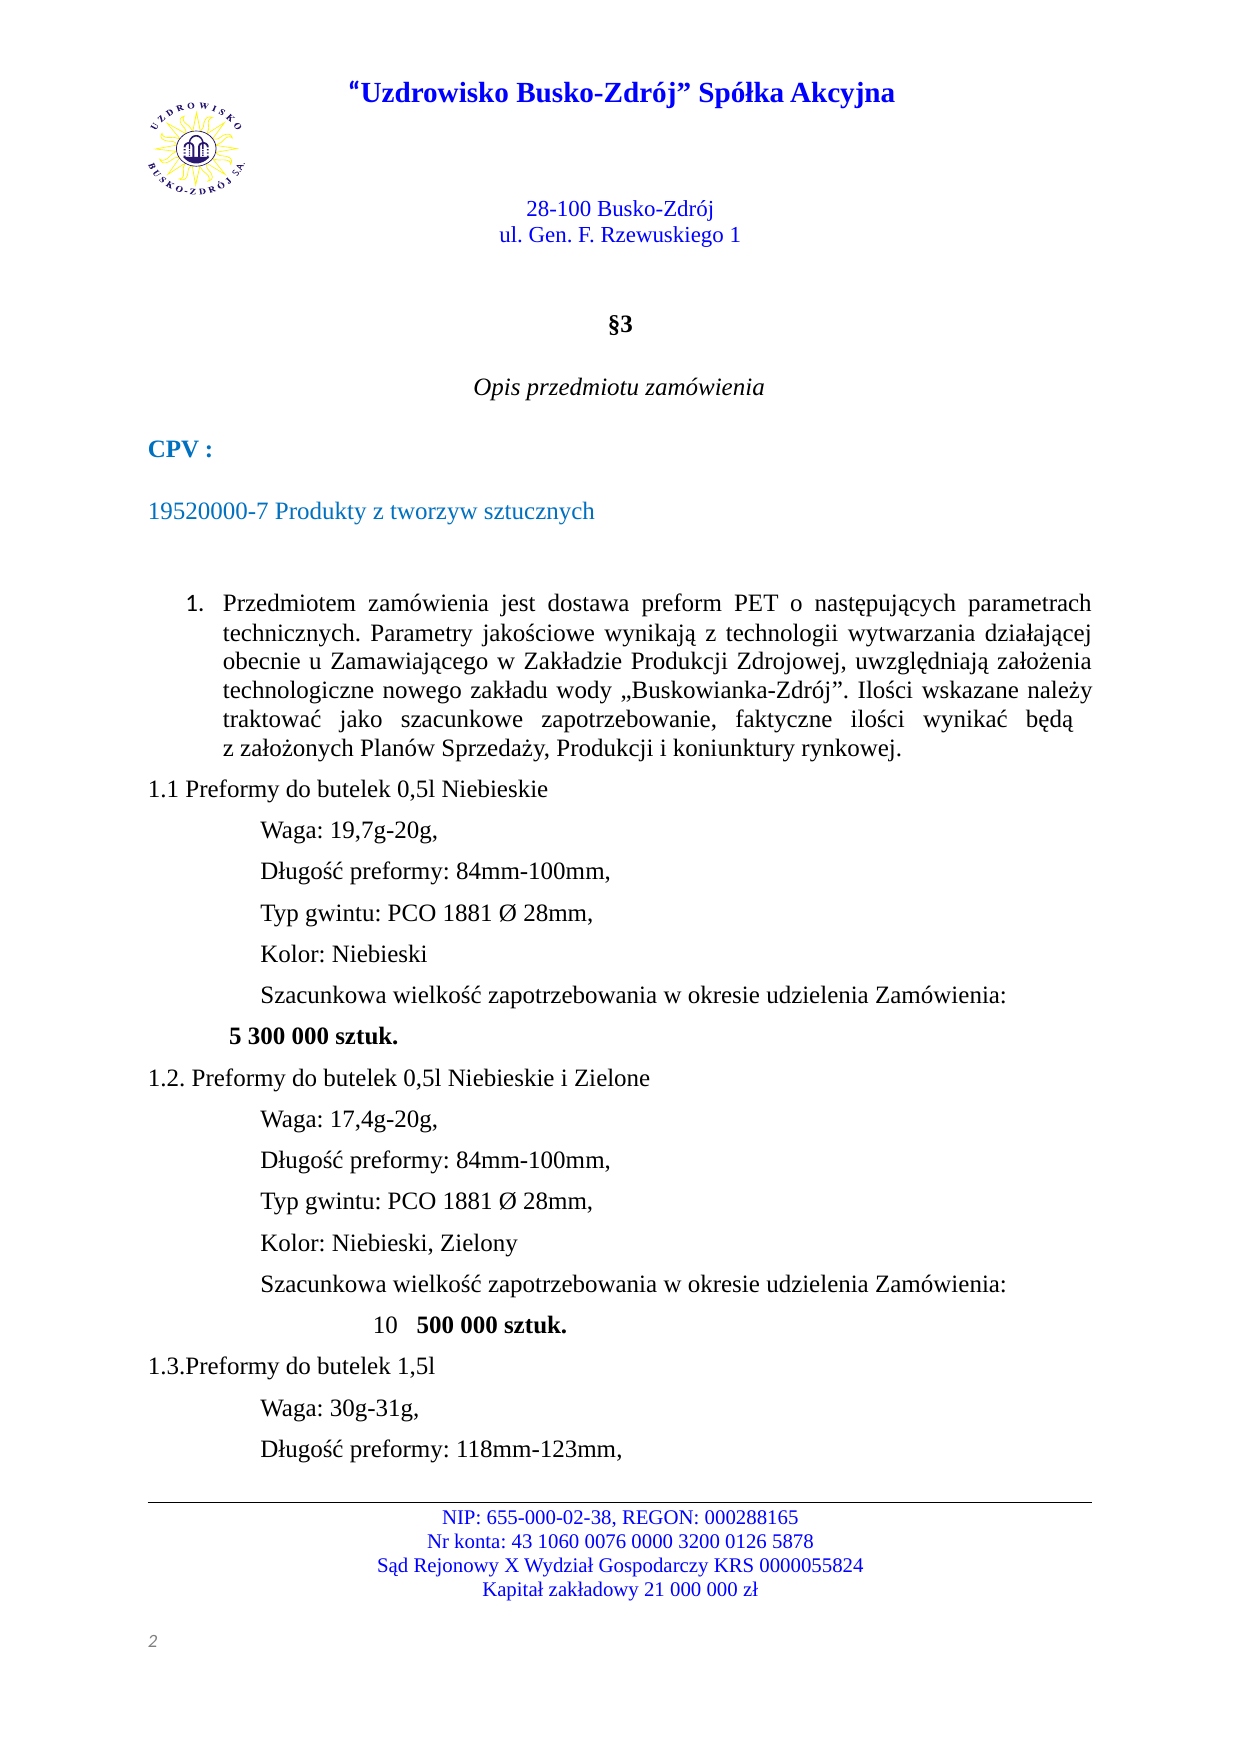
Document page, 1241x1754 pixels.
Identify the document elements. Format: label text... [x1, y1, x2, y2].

text Opis przedmiotu zamówienia [148, 372, 1092, 401]
text Typ gwintu: PCO 1881 Ø 28mm, [260, 1186, 1092, 1215]
list 500 000 sztuk. [373, 1310, 1092, 1339]
text Waga: 30g-31g, [260, 1393, 1092, 1421]
text Waga: 19,7g-20g, [260, 815, 1092, 844]
text Kolor: Niebieski [260, 939, 1092, 968]
text Długość preformy: 118mm-123mm, [260, 1434, 1092, 1463]
text Waga: 17,4g-20g, [260, 1104, 1092, 1133]
text Szacunkowa wielkość zapotrzebowania w okresie udzielenia Zamówienia: [260, 980, 1092, 1009]
text 1.2. Preformy do butelek 0,5l Niebieskie i Zielone [148, 1063, 1092, 1091]
text Kolor: Niebieski, Zielony [260, 1228, 1092, 1256]
text CPV : [148, 434, 1092, 463]
text Szacunkowa wielkość zapotrzebowania w okresie udzielenia Zamówienia: [260, 1269, 1092, 1298]
text 5 300 000 sztuk. [223, 1021, 1092, 1050]
text Długość preformy: 84mm-100mm, [260, 1145, 1092, 1174]
text Długość preformy: 84mm-100mm, [260, 856, 1092, 885]
text §3 [148, 309, 1092, 338]
list Preformy do butelek 0,5l Niebieskie [148, 774, 1092, 803]
text Typ gwintu: PCO 1881 Ø 28mm, [260, 898, 1092, 926]
text 1.3.Preformy do butelek 1,5l [148, 1351, 1092, 1380]
list Przedmiotem zamówienia jest dostawa preform PET o następujących parametrach technicznych. Parametry jakościowe wynikają z technologii wytwarzania działającej obecnie u Zamawiającego w Zakładzie Produkcji Zdrojowej, uwzględniają założenia technologiczne nowego zakładu wody „Buskowianka-Zdrój”. Ilości wskazane należy traktować jako szacunkowe zapotrzebowanie, faktyczne ilości wynikać będą z założonych Planów Sprzedaży, Produkcji i koniunktury rynkowej. [185, 587, 1092, 761]
text 19520000-7 Produkty z tworzyw sztucznych [148, 496, 1092, 525]
